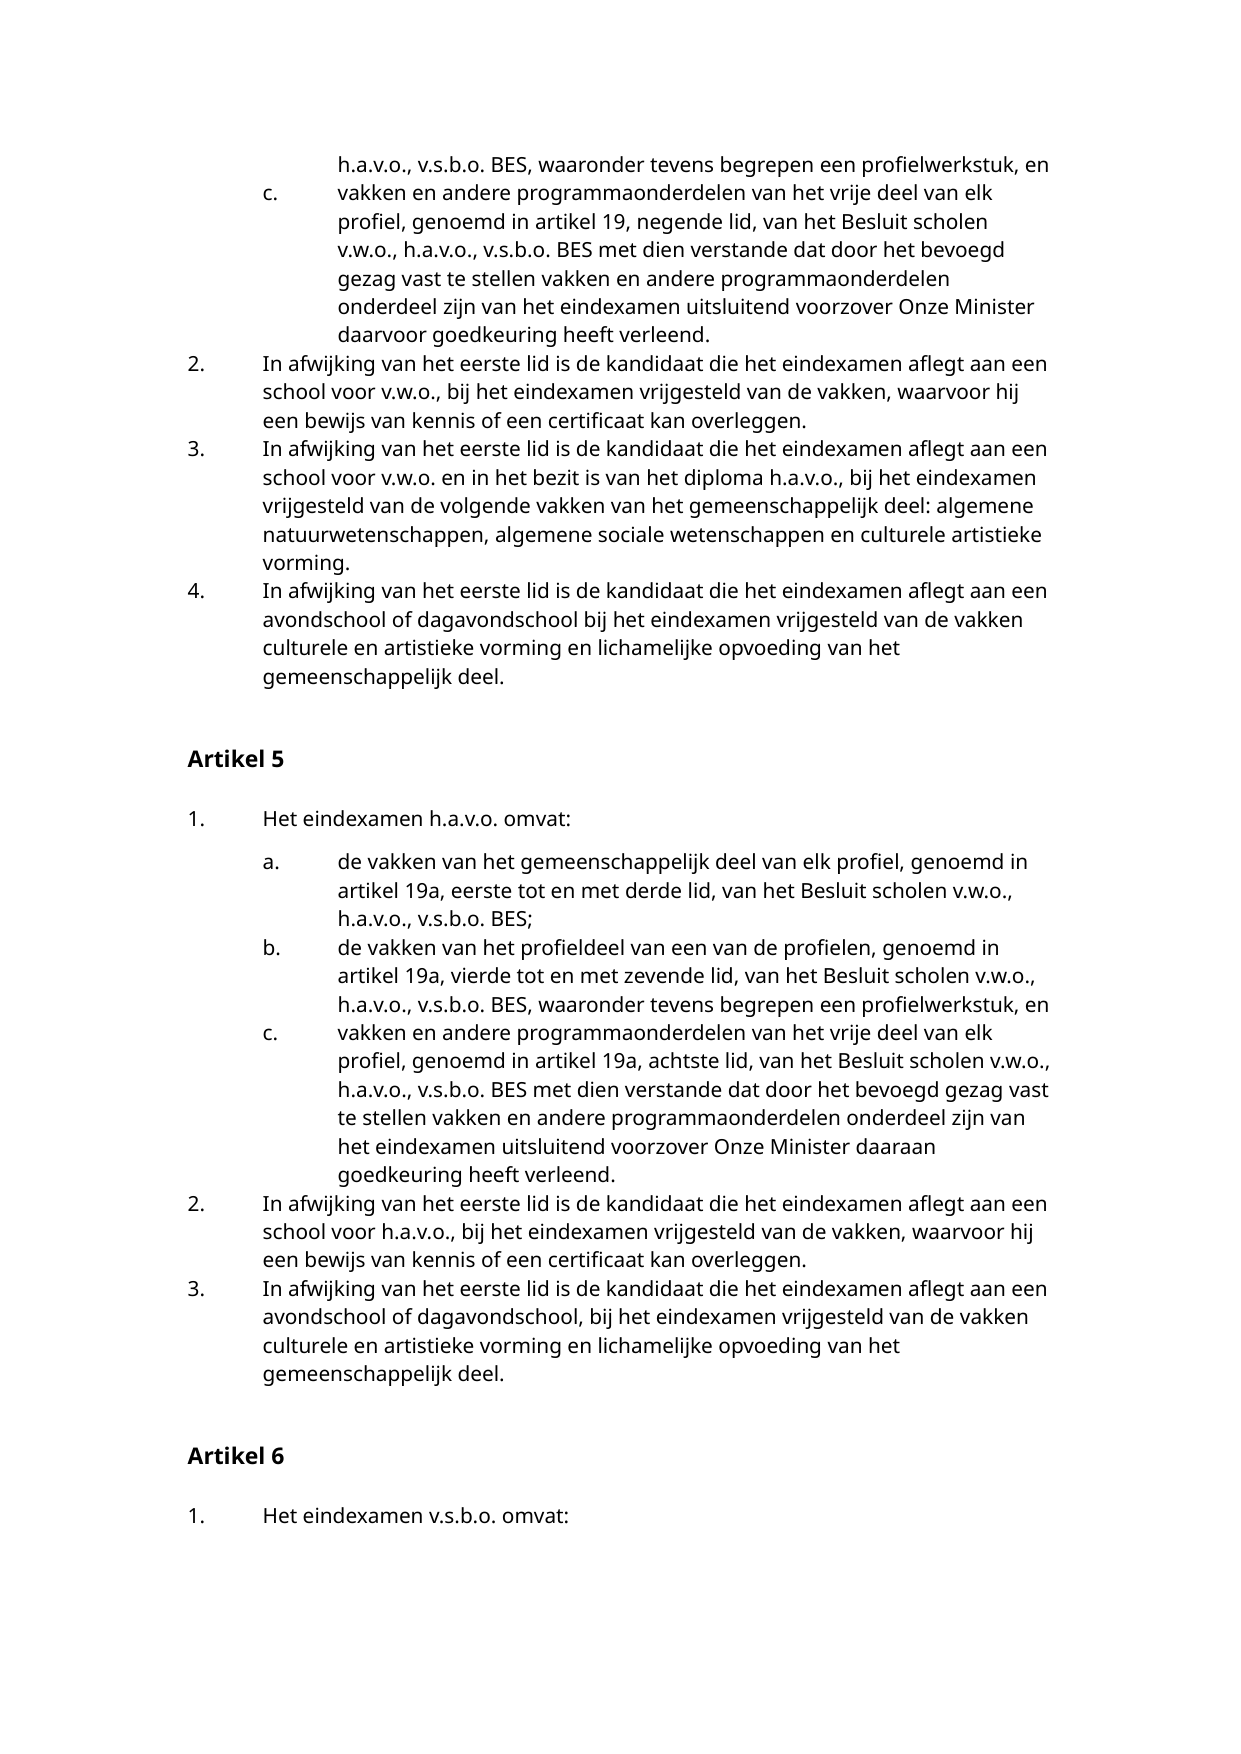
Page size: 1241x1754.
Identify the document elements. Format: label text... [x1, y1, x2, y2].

list h.a.v.o., v.s.b.o. BES, waaronder tevens begrepen een profielwerkstuk, en [262, 150, 1053, 178]
list In afwijking van het eerste lid is de kandidaat die het eindexamen aflegt aan een avondschool of dagavondschool bij het eindexamen vrijgesteld van de vakken culturele en artistieke vorming en lichamelijke opvoeding van het gemeenschappelijk deel. [187, 577, 1053, 690]
subtitle Artikel 6 [187, 1440, 1053, 1472]
list vakken en andere programmaonderdelen van het vrije deel van elk profiel, genoemd in artikel 19a, achtste lid, van het Besluit scholen v.w.o., h.a.v.o., v.s.b.o. BES met dien verstande dat door het bevoegd gezag vast te stellen vakken en andere programmaonderdelen onderdeel zijn van het eindexamen uitsluitend voorzover Onze Minister daaraan goedkeuring heeft verleend. [262, 1018, 1053, 1189]
list de vakken van het profieldeel van een van de profielen, genoemd in artikel 19a, vierde tot en met zevende lid, van het Besluit scholen v.w.o., h.a.v.o., v.s.b.o. BES, waaronder tevens begrepen een profielwerkstuk, en [262, 933, 1053, 1018]
list Het eindexamen v.s.b.o. omvat: [187, 1502, 1053, 1530]
list In afwijking van het eerste lid is de kandidaat die het eindexamen aflegt aan een school voor v.w.o. en in het bezit is van het diploma h.a.v.o., bij het eindexamen vrijgesteld van de volgende vakken van het gemeenschappelijk deel: algemene natuurwetenschappen, algemene sociale wetenschappen en culturele artistieke vorming. [187, 434, 1053, 577]
list In afwijking van het eerste lid is de kandidaat die het eindexamen aflegt aan een school voor v.w.o., bij het eindexamen vrijgesteld van de vakken, waarvoor hij een bewijs van kennis of een certificaat kan overleggen. [187, 349, 1053, 434]
list vakken en andere programmaonderdelen van het vrije deel van elk profiel, genoemd in artikel 19, negende lid, van het Besluit scholen v.w.o., h.a.v.o., v.s.b.o. BES met dien verstande dat door het bevoegd gezag vast te stellen vakken en andere programmaonderdelen onderdeel zijn van het eindexamen uitsluitend voorzover Onze Minister daarvoor goedkeuring heeft verleend. [262, 178, 1053, 349]
list In afwijking van het eerste lid is de kandidaat die het eindexamen aflegt aan een school voor h.a.v.o., bij het eindexamen vrijgesteld van de vakken, waarvoor hij een bewijs van kennis of een certificaat kan overleggen. [187, 1189, 1053, 1274]
list de vakken van het gemeenschappelijk deel van elk profiel, genoemd in artikel 19a, eerste tot en met derde lid, van het Besluit scholen v.w.o., h.a.v.o., v.s.b.o. BES; [262, 847, 1053, 933]
list In afwijking van het eerste lid is de kandidaat die het eindexamen aflegt aan een avondschool of dagavondschool, bij het eindexamen vrijgesteld van de vakken culturele en artistieke vorming en lichamelijke opvoeding van het gemeenschappelijk deel. [187, 1274, 1053, 1388]
list Het eindexamen h.a.v.o. omvat: [187, 804, 1053, 832]
subtitle Artikel 5 [187, 743, 1053, 774]
